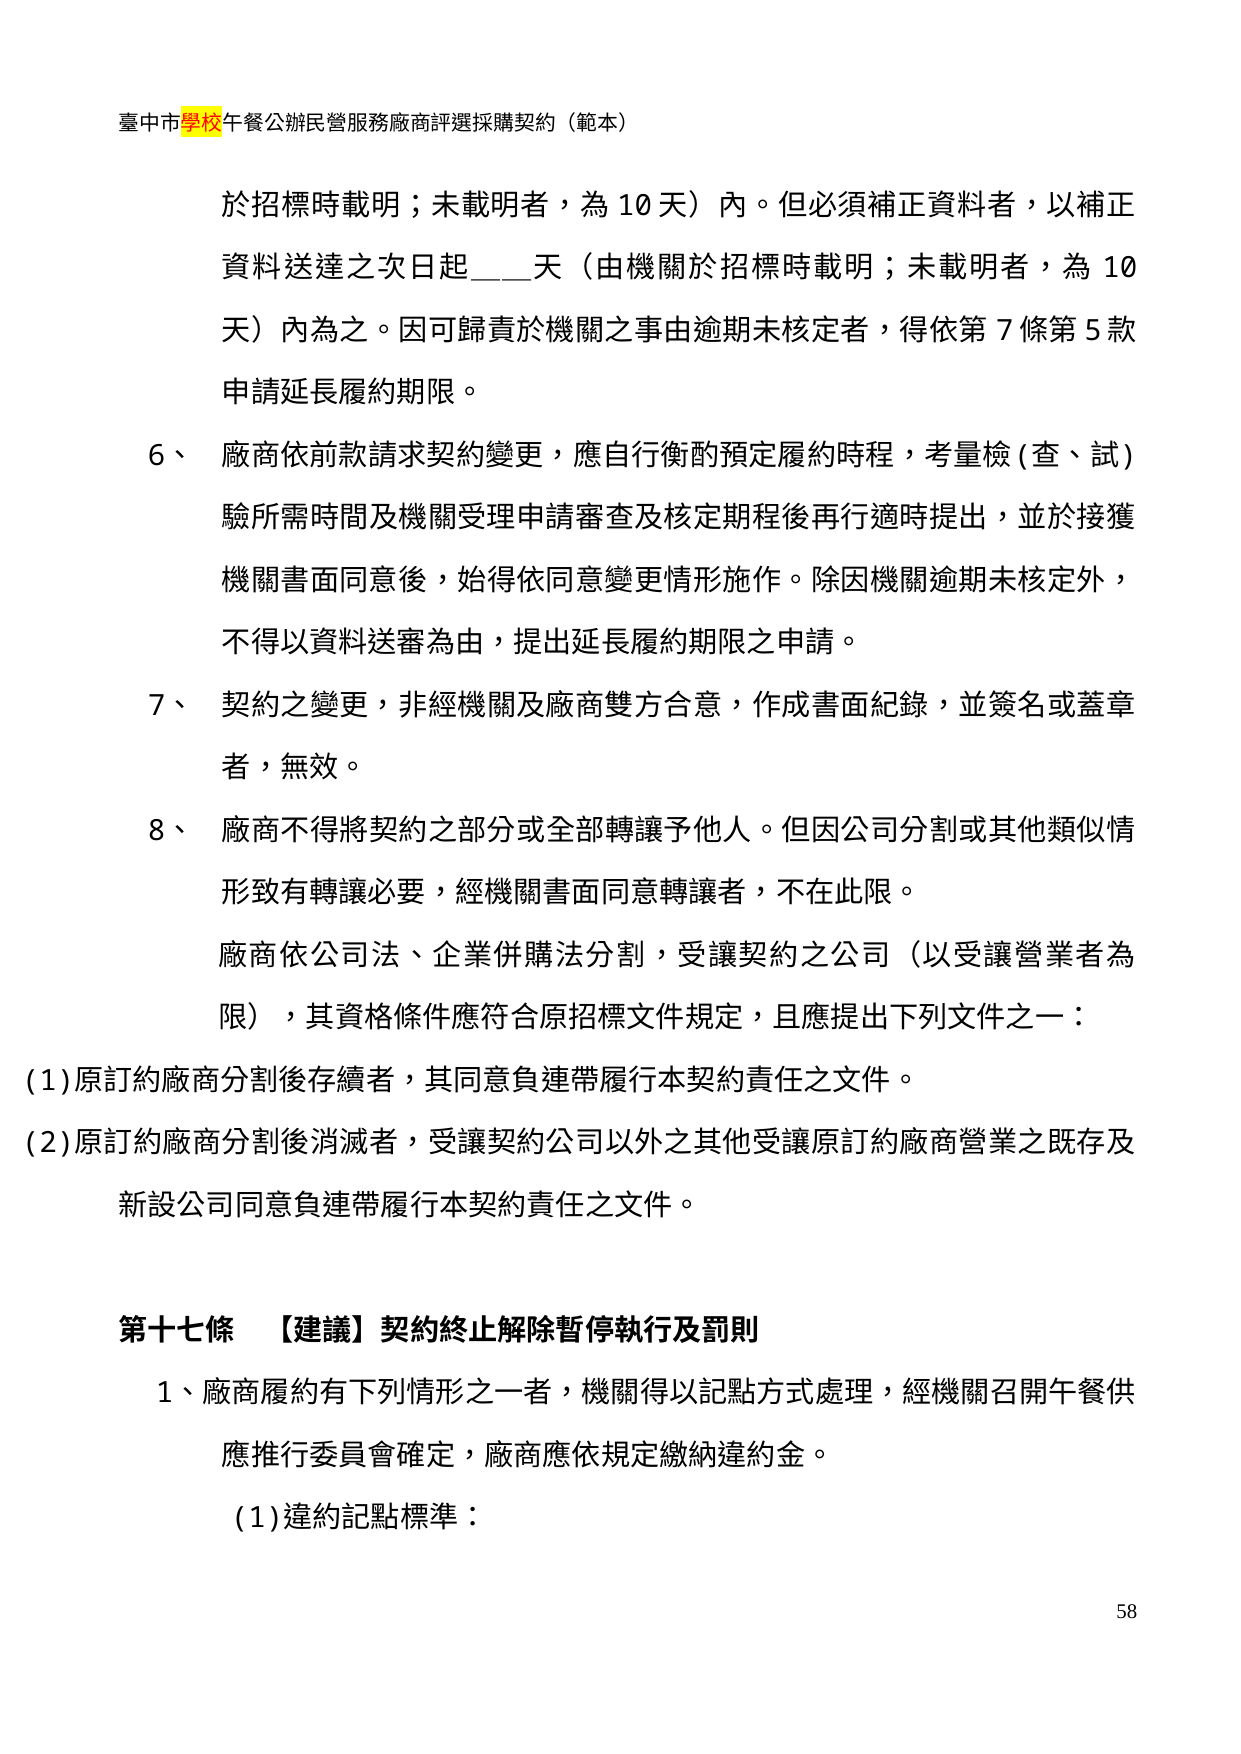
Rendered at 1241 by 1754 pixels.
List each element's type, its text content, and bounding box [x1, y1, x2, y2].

list 原訂約廠商分割後存續者，其同意負連帶履行本契約責任之文件。 [22, 1036, 1137, 1098]
text 廠商依公司法、企業併購法分割，受讓契約之公司（以受讓營業者為限），其資格條件應符合原招標文件規定，且應提出下列文件之一： [218, 911, 1137, 1036]
list 廠商履約有下列情形之一者，機關得以記點方式處理，經機關召開午餐供應推行委員會確定，廠商應依規定繳納違約金。 [156, 1348, 1137, 1473]
text 第十七條 【建議】契約終止解除暫停執行及罰則 [118, 1286, 1137, 1348]
list 原訂約廠商分割後消滅者，受讓契約公司以外之其他受讓原訂約廠商營業之既存及新設公司同意負連帶履行本契約責任之文件。 [22, 1098, 1137, 1223]
list 廠商依前款請求契約變更，應自行衡酌預定履約時程，考量檢(查、試)驗所需時間及機關受理申請審查及核定期程後再行適時提出，並於接獲機關書面同意後，始得依同意變更情形施作。除因機關逾期未核定外，不得以資料送審為由，提出延長履約期限之申請。 [148, 411, 1137, 661]
list 違約記點標準： [231, 1473, 1137, 1536]
list 廠商不得將契約之部分或全部轉讓予他人。但因公司分割或其他類似情形致有轉讓必要，經機關書面同意轉讓者，不在此限。 [148, 786, 1137, 911]
list 於招標時載明；未載明者，為10天）內。但必須補正資料者，以補正資料送達之次日起＿＿天（由機關於招標時載明；未載明者，為10天）內為之。因可歸責於機關之事由逾期未核定者，得依第7條第5款申請延長履約期限。 [148, 161, 1137, 411]
list 契約之變更，非經機關及廠商雙方合意，作成書面紀錄，並簽名或蓋章者，無效。 [148, 661, 1137, 786]
